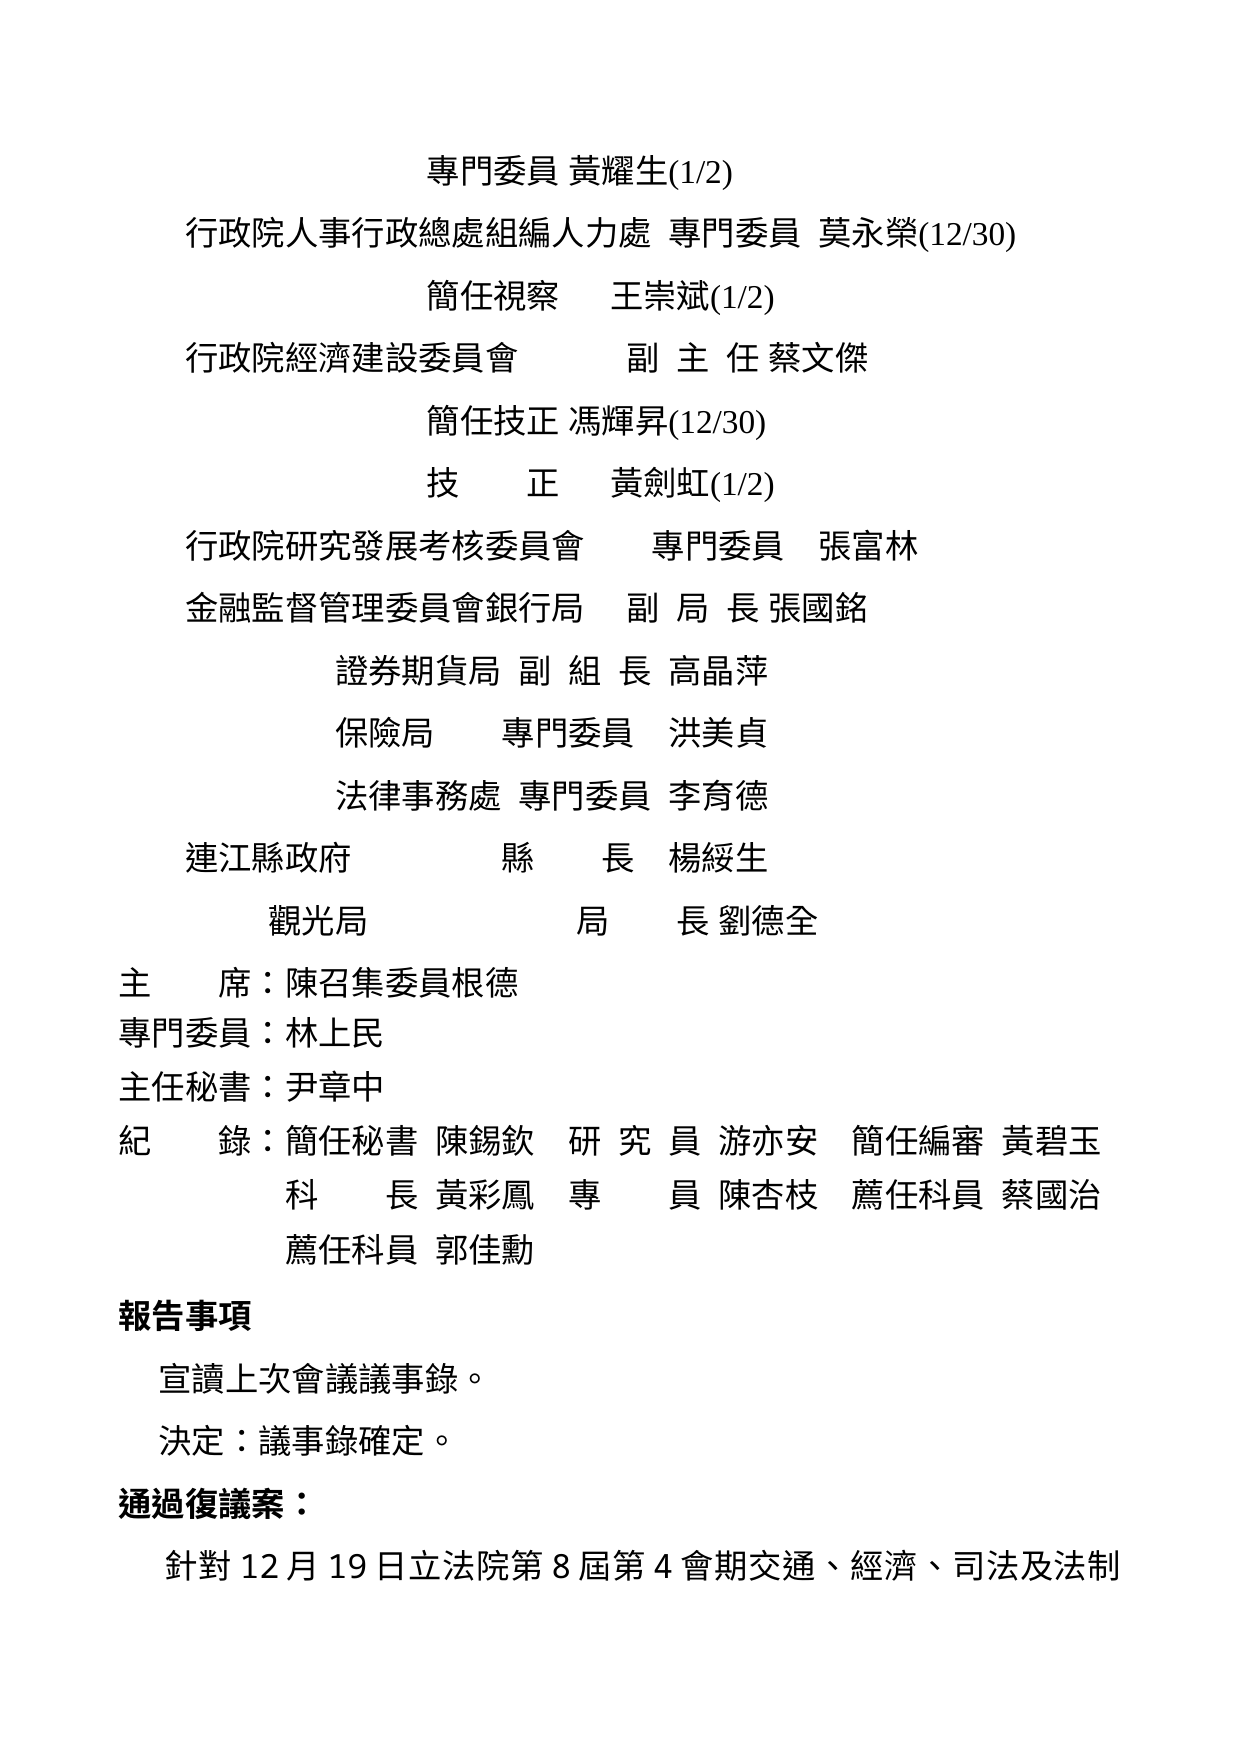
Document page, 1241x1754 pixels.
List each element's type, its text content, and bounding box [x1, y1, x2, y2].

text 連江縣政府 縣 長 楊綏生 [118, 814, 1122, 877]
text 針對12月19日立法院第8屆第4會期交通、經濟、司法及法制 [123, 1523, 1122, 1585]
text 通過復議案： [118, 1460, 1122, 1523]
text 證券期貨局 副 組 長 高晶萍 [118, 627, 1122, 689]
text 行政院人事行政總處組編人力處 專門委員 莫永榮(12/30) [118, 189, 1122, 252]
text 行政院研究發展考核委員會 專門委員 張富林 [118, 502, 1122, 564]
text 決定：議事錄確定。 [118, 1398, 1122, 1460]
text 簡任技正 馮輝昇(12/30) [118, 377, 1122, 439]
text 專門委員 黃耀生(1/2) [118, 127, 1122, 189]
text 簡任視察 王崇斌(1/2) [118, 252, 1122, 314]
text 科 長 黃彩鳳 專 員 陳杏枝 薦任科員 蔡國治 [285, 1164, 1122, 1219]
text 行政院經濟建設委員會 副 主 任 蔡文傑 [118, 314, 1122, 377]
text 紀 錄：簡任秘書 陳錫欽 研 究 員 游亦安 簡任編審 黃碧玉 [118, 1110, 1122, 1164]
text 報告事項 [118, 1273, 1122, 1335]
text 金融監督管理委員會銀行局 副 局 長 張國銘 [118, 564, 1122, 627]
text 觀光局 局 長 劉德全 [118, 877, 1122, 939]
text 保險局 專門委員 洪美貞 [118, 689, 1122, 752]
text 薦任科員 郭佳勳 [285, 1219, 1122, 1273]
text 專門委員：林上民 [118, 1002, 1122, 1056]
text 技 正 黃劍虹(1/2) [118, 439, 1122, 502]
text 主 席：陳召集委員根德 [118, 939, 1122, 1002]
text 宣讀上次會議議事錄。 [118, 1335, 1122, 1398]
text 法律事務處 專門委員 李育德 [118, 752, 1122, 814]
text 主任秘書：尹章中 [118, 1056, 1122, 1110]
